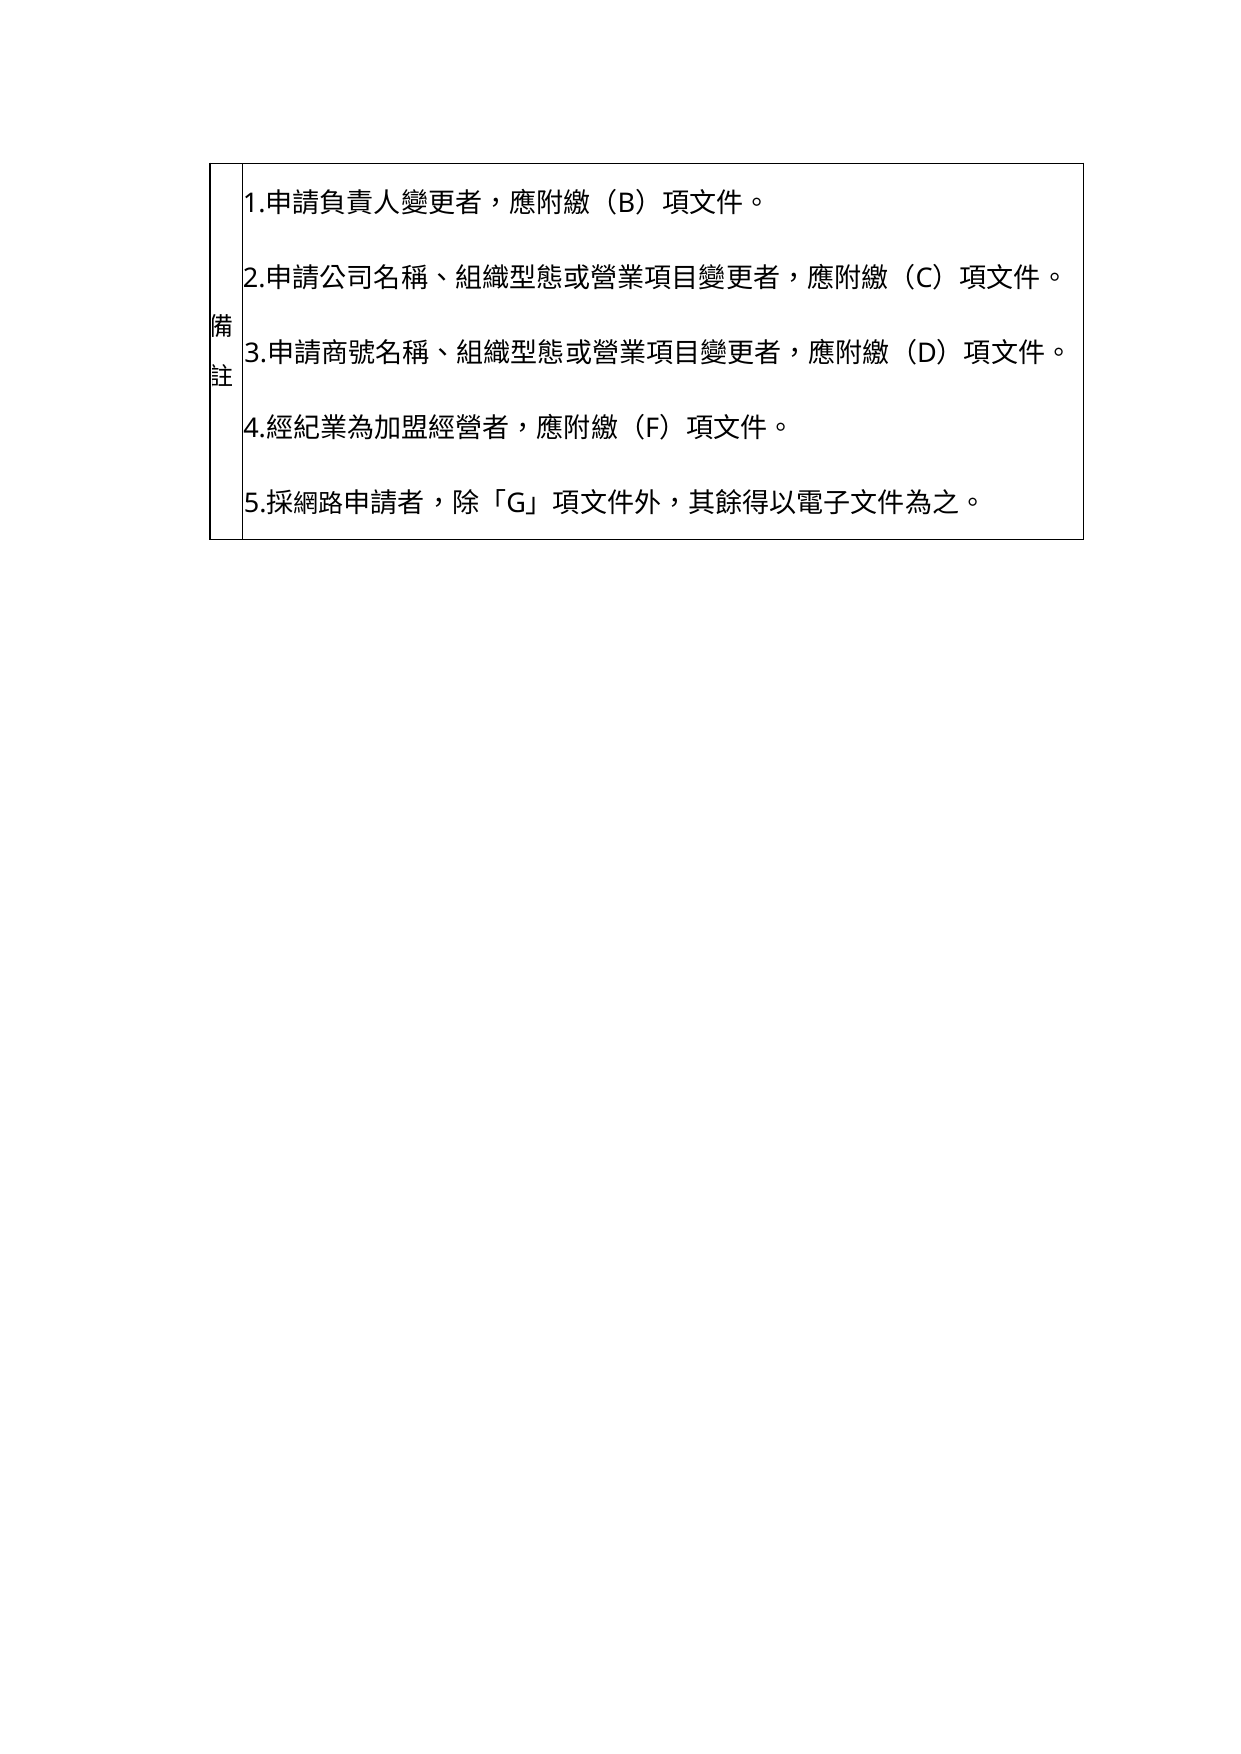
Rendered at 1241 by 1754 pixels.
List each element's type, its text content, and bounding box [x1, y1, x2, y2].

table_cell 備 註 [211, 164, 242, 538]
table_cell 1.申請負責人變更者，應附繳（B）項文件。 2.申請公司名稱、組織型態或營業項目變更者，應附繳（C）項文件。 3.申請商號名稱、組織型態或營業項目變更者，應附繳（D）項文件。 4.經紀業為加盟經營者，應附繳（F）項文件。 5.採網路申請者，除「G」項文件外，其餘得以電子文件為之。 [243, 164, 1083, 538]
